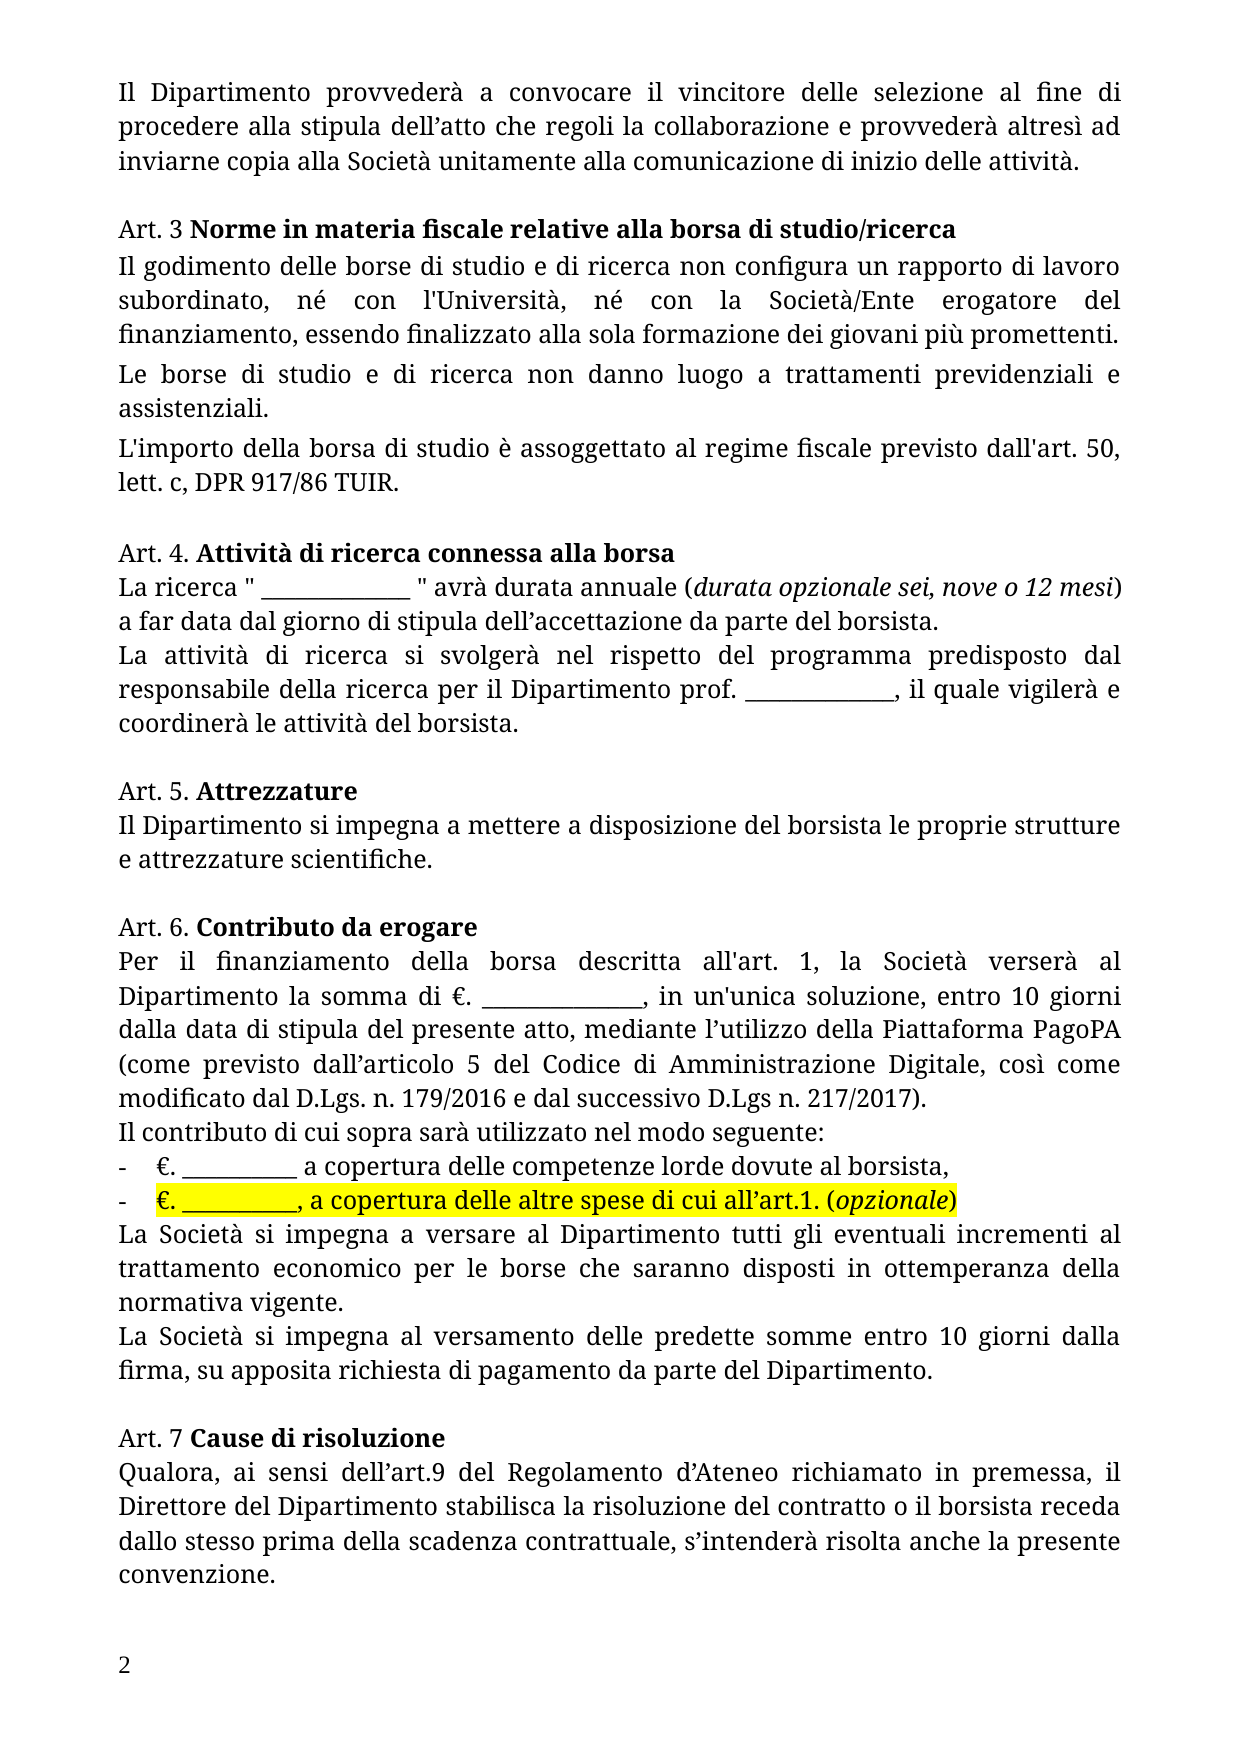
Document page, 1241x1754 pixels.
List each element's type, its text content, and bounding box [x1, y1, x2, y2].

text Art. 4. Attività di ricerca connessa alla borsa [118, 535, 1122, 569]
text Qualora, ai sensi dell’art.9 del Regolamento d’Ateneo richiamato in premessa, il Direttore del Dipartimento stabilisca la risoluzione del contratto o il borsista receda dallo stesso prima della scadenza contrattuale, s’intenderà risolta anche la presente convenzione. [118, 1455, 1122, 1591]
text Il Dipartimento provvederà a convocare il vincitore delle selezione al fine di procedere alla stipula dell’atto che regoli la collaborazione e provvederà altresì ad inviarne copia alla Società unitamente alla comunicazione di inizio delle attività. [118, 75, 1122, 177]
text Art. 5. Attrezzature [118, 774, 1122, 808]
text La Società si impegna al versamento delle predette somme entro 10 giorni dalla firma, su apposita richiesta di pagamento da parte del Dipartimento. [118, 1319, 1122, 1387]
text Il contributo di cui sopra sarà utilizzato nel modo seguente: [118, 1114, 1122, 1148]
text L'importo della borsa di studio è assoggettato al regime fiscale previsto dall'art. 50, lett. c, DPR 917/86 TUIR. [118, 430, 1122, 498]
text Il godimento delle borse di studio e di ricerca non configura un rapporto di lavoro subordinato, né con l'Università, né con la Società/Ente erogatore del finanziamento, essendo finalizzato alla sola formazione dei giovani più promettenti. [118, 248, 1122, 350]
text Il Dipartimento si impegna a mettere a disposizione del borsista le proprie strutture e attrezzature scientifiche. [118, 808, 1122, 876]
text Per il finanziamento della borsa descritta all'art. 1, la Società verserà al Dipartimento la somma di €. ______________, in un'unica soluzione, entro 10 giorni dalla data di stipula del presente atto, mediante l’utilizzo della Piattaforma PagoPA (come previsto dall’articolo 5 del Codice di Amministrazione Digitale, così come modificato dal D.Lgs. n. 179/2016 e dal successivo D.Lgs n. 217/2017). [118, 944, 1122, 1114]
text La Società si impegna a versare al Dipartimento tutti gli eventuali incrementi al trattamento economico per le borse che saranno disposti in ottemperanza della normativa vigente. [118, 1217, 1122, 1319]
text La attività di ricerca si svolgerà nel rispetto del programma predisposto dal responsabile della ricerca per il Dipartimento prof. _____________, il quale vigilerà e coordinerà le attività del borsista. [118, 637, 1122, 740]
text Art. 3 Norme in materia fiscale relative alla borsa di studio/ricerca [118, 211, 1122, 245]
text Le borse di studio e di ricerca non danno luogo a trattamenti previdenziali e assistenziali. [118, 356, 1122, 424]
text La ricerca " _____________ " avrà durata annuale (durata opzionale sei, nove o 12 mesi) a far data dal giorno di stipula dell’accettazione da parte del borsista. [118, 569, 1122, 637]
text Art. 7 Cause di risoluzione [118, 1421, 1122, 1455]
list €. __________, a copertura delle altre spese di cui all’art.1. (opzionale) [118, 1182, 1122, 1217]
list €. __________ a copertura delle competenze lorde dovute al borsista, [118, 1148, 1122, 1182]
text Art. 6. Contributo da erogare [118, 910, 1122, 944]
